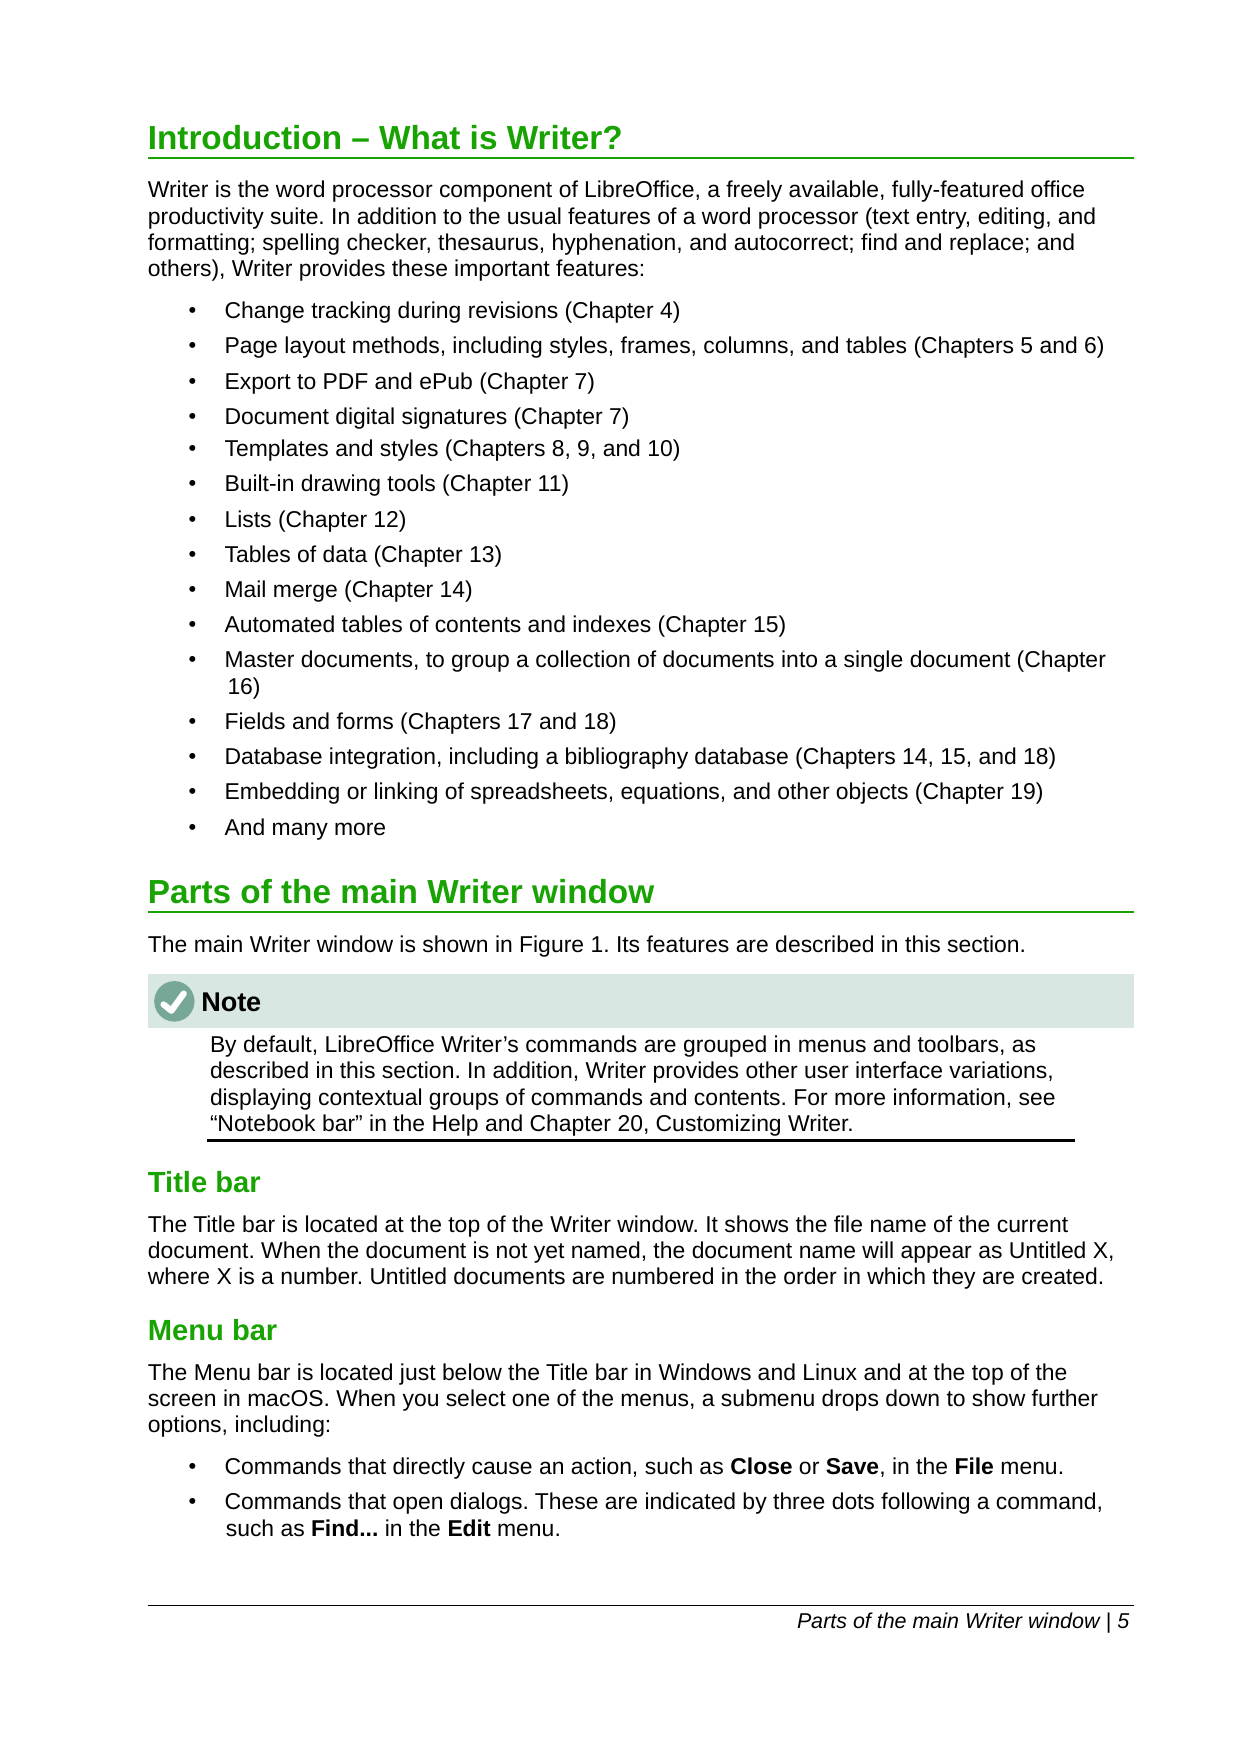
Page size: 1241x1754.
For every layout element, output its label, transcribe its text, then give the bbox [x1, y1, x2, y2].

subtitle Menu bar [148, 1313, 1134, 1347]
list Export to PDF and ePub (Chapter 7) [185, 365, 1134, 394]
list Embedding or linking of spreadsheets, equations, and other objects (Chapter 19) [185, 775, 1134, 805]
list Document digital signatures (Chapter 7) [185, 400, 1134, 429]
list The Menu bar is located just below the Title bar in Windows and Linux and at the top of the screen in macOS. When you select one of the menus, a submenu drops down to show further options, including: [148, 1358, 1134, 1438]
subtitle Title bar [148, 1165, 1134, 1199]
list Commands that open dialogs. These are indicated by three dots following a command, such as Find... in the Edit menu. [185, 1485, 1134, 1544]
list Page layout methods, including styles, frames, columns, and tables (Chapters 5 and 6) [185, 329, 1134, 359]
list Tables of data (Chapter 13) [185, 538, 1134, 567]
list Mail merge (Chapter 14) [185, 573, 1134, 602]
text Writer is the word processor component of LibreOffice, a freely available, fully-featured office productivity suite. In addition to the usual features of a word processor (text entry, editing, and formatting; spelling checker, thesaurus, hyphenation, and autocorrect; find and replace; and others), Writer provides these important features: [148, 176, 1134, 282]
list Lists (Chapter 12) [185, 503, 1134, 532]
list Templates and styles (Chapters 8, 9, and 10) [185, 432, 1134, 461]
text The main Writer window is shown in Figure 1. Its features are described in this section. [148, 931, 1134, 957]
list Database integration, including a bibliography database (Chapters 14, 15, and 18) [185, 740, 1134, 769]
list Automated tables of contents and indexes (Chapter 15) [185, 608, 1134, 637]
subtitle Parts of the main Writer window [148, 872, 1134, 911]
list Change tracking during revisions (Chapter 4) [185, 294, 1134, 323]
subtitle Note [148, 974, 1134, 1028]
list Master documents, to group a collection of documents into a single document (Chapter 16) [185, 643, 1134, 699]
subtitle Introduction – What is Writer? [148, 118, 1134, 157]
list Built-in drawing tools (Chapter 11) [185, 467, 1134, 497]
list Commands that directly cause an action, such as Close or Save, in the File menu. [185, 1450, 1134, 1479]
text By default, LibreOffice Writer’s commands are grouped in menus and toolbars, as described in this section. In addition, Writer provides other user interface variations, displaying contextual groups of commands and contents. For more information, see “Notebook bar” in the Help and Chapter 20, Customizing Writer. [207, 1028, 1075, 1139]
list Fields and forms (Chapters 17 and 18) [185, 705, 1134, 734]
text The Title bar is located at the top of the Writer window. It shows the file name of the current document. When the document is not yet named, the document name will appear as Untitled X, where X is a number. Untitled documents are numbered in the order in which they are created. [148, 1211, 1134, 1289]
list And many more [185, 811, 1134, 843]
